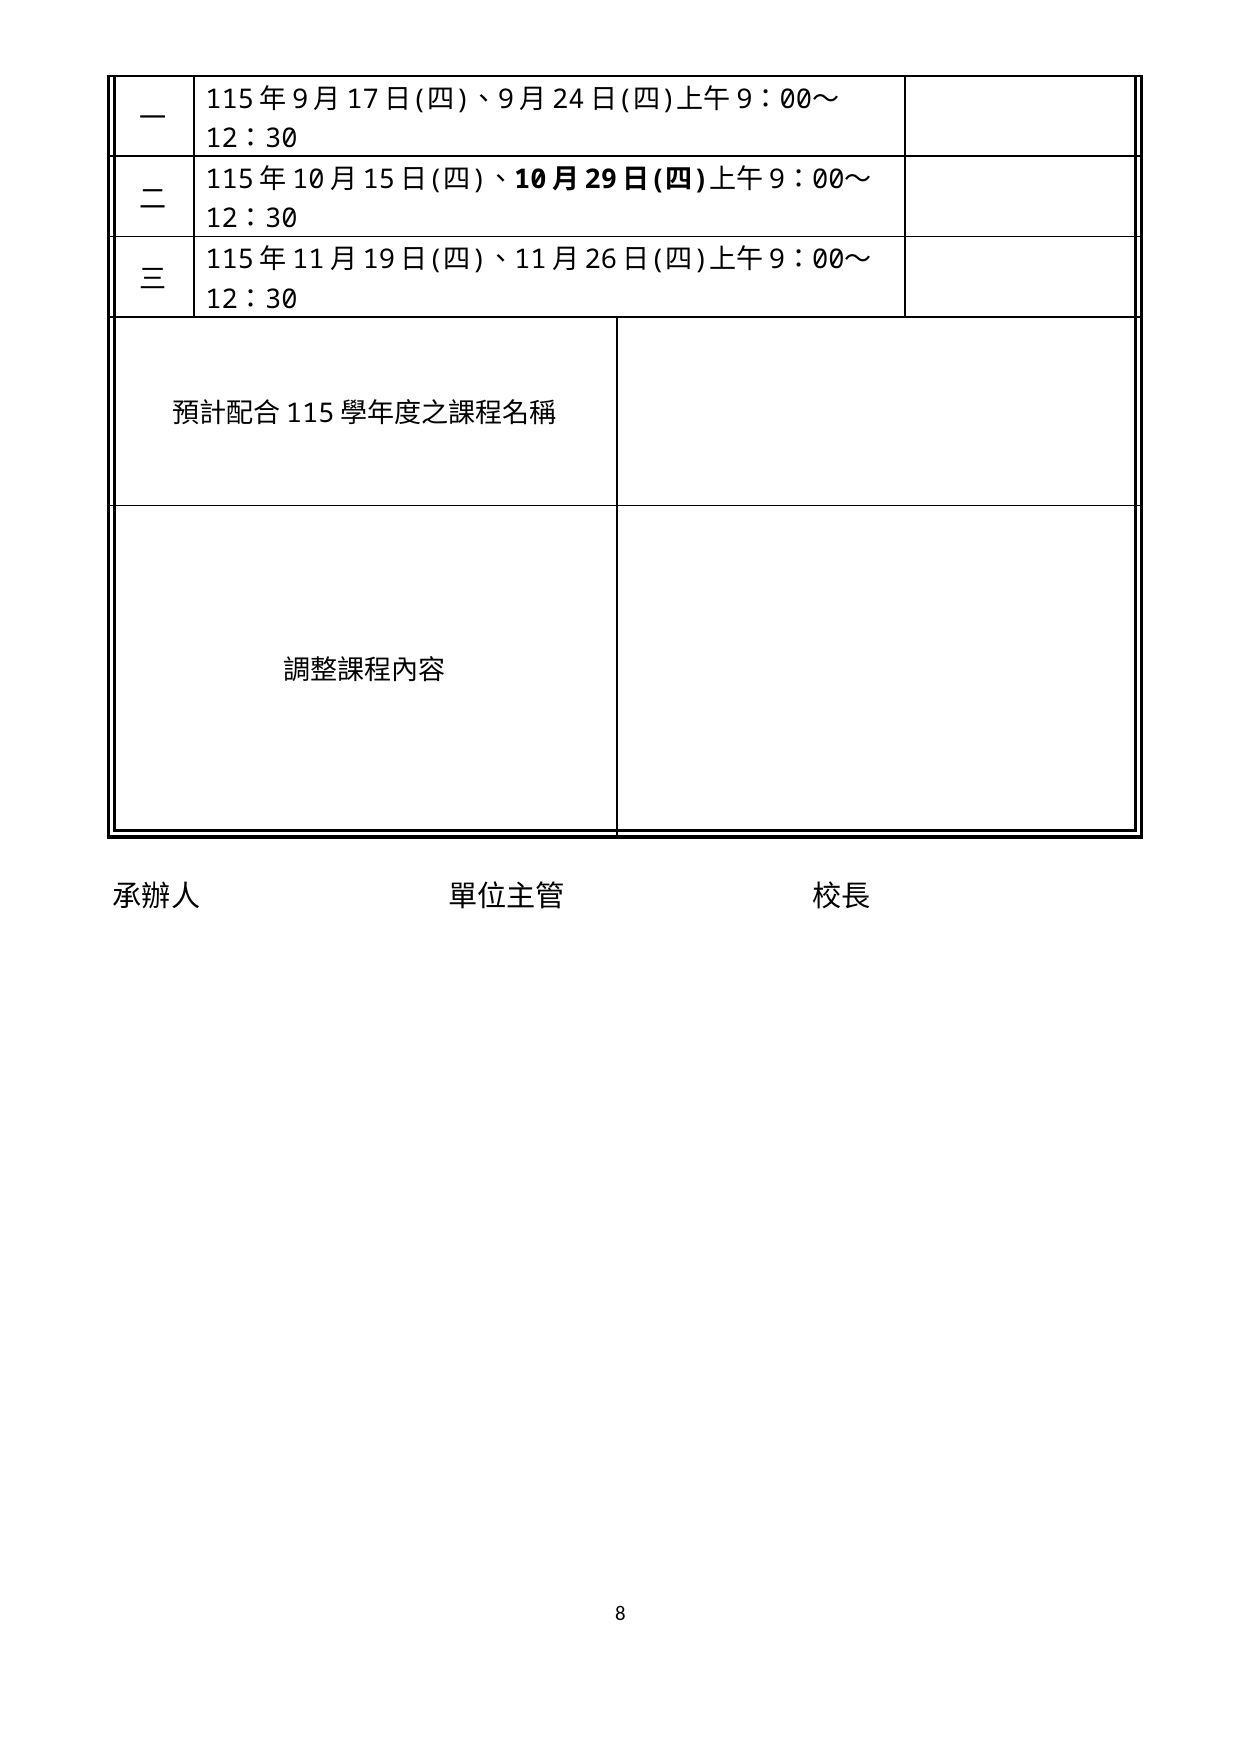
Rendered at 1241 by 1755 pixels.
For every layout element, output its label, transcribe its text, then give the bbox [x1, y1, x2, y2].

table_cell 一 [116, 77, 193, 155]
table_cell 二 [116, 157, 193, 236]
table_cell 115年11月19日(四)、11月26日(四)上午9：00～12：30 [195, 237, 904, 316]
table_cell [906, 157, 1134, 236]
table_cell 115年9月17日(四)、9月24日(四)上午9：00～12：30 [195, 77, 904, 155]
table_cell [906, 77, 1134, 155]
table_cell [906, 237, 1134, 316]
text 承辦人 單位主管 校長 [112, 872, 1137, 915]
table_cell [618, 318, 1134, 504]
table_cell [618, 506, 1134, 829]
table_cell 調整課程內容 [116, 506, 616, 829]
table_cell 三 [116, 237, 193, 316]
table_cell 115年10月15日(四)、10月29日(四)上午9：00～12：30 [195, 157, 904, 236]
table_cell 預計配合115學年度之課程名稱 [116, 318, 616, 504]
